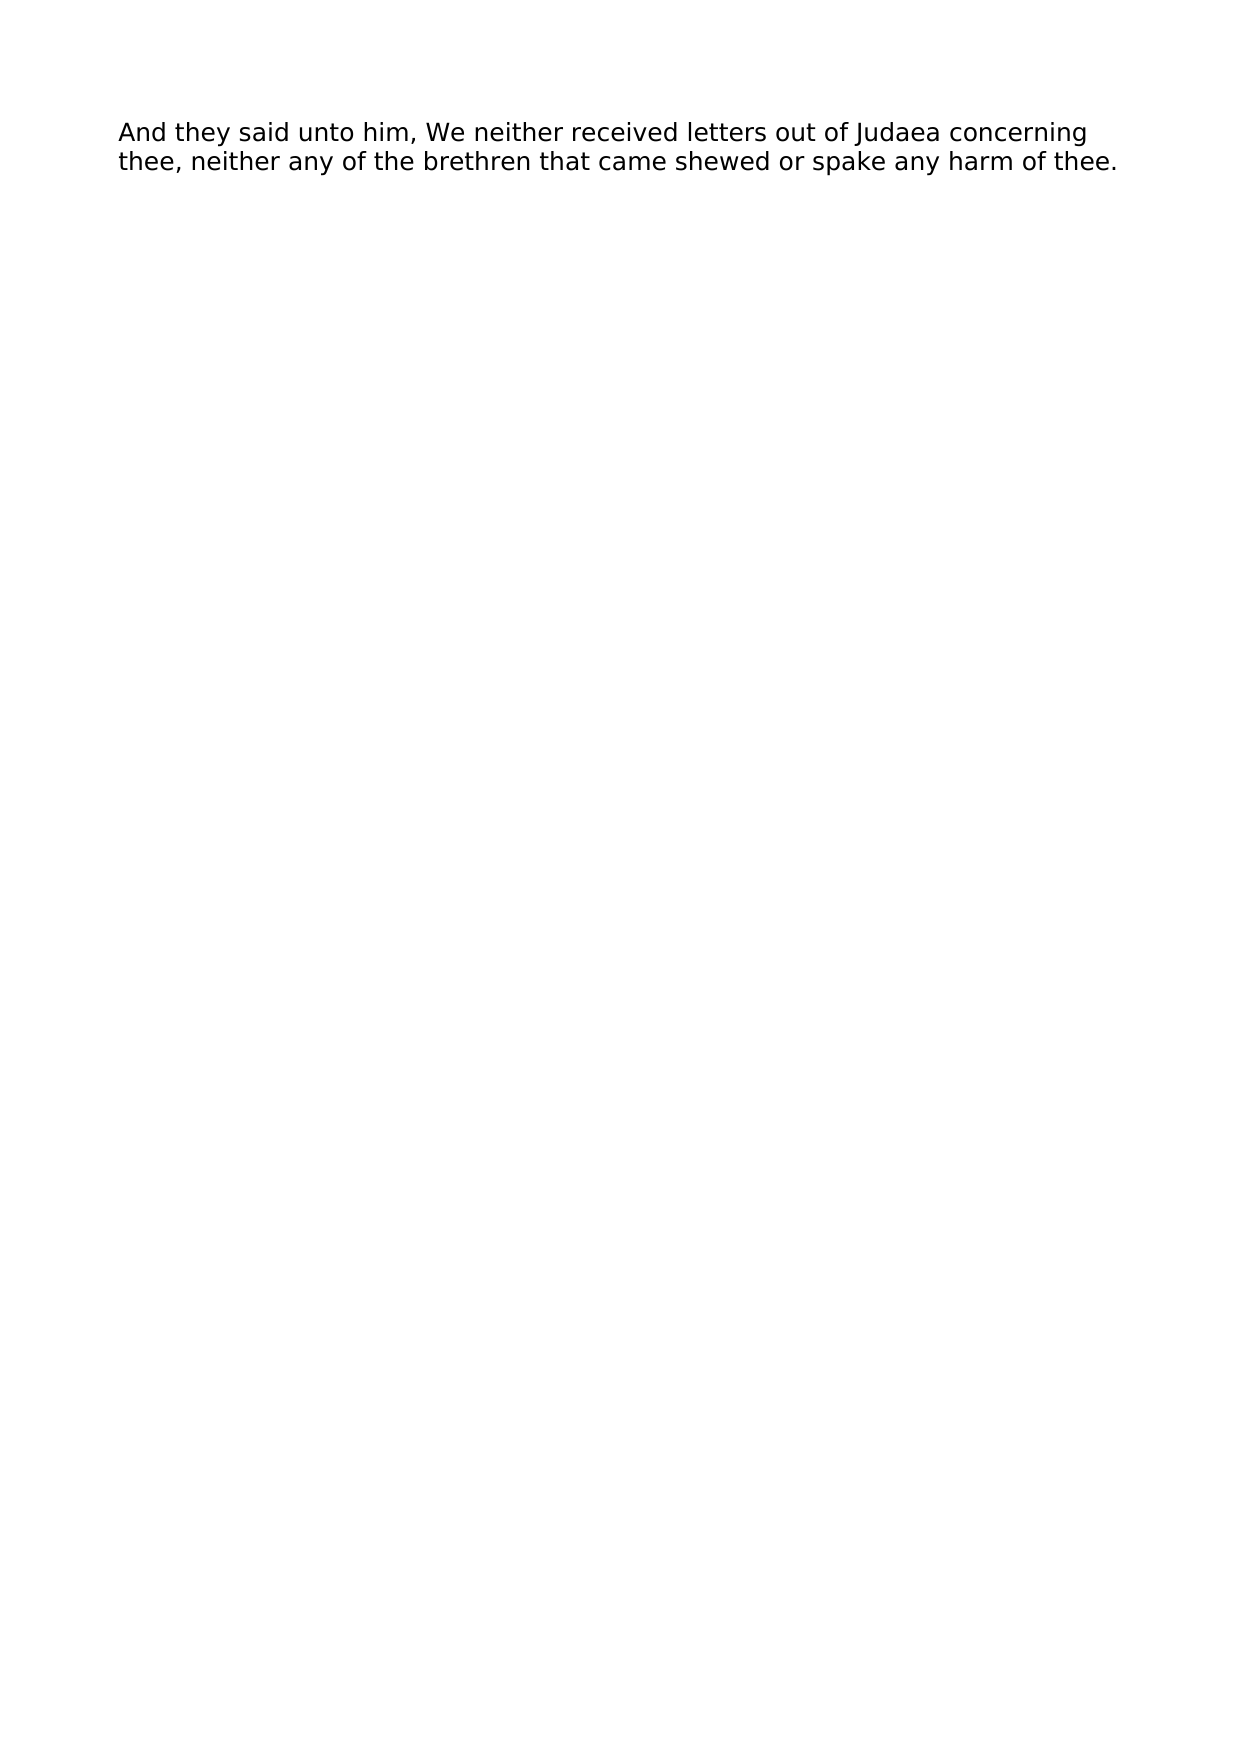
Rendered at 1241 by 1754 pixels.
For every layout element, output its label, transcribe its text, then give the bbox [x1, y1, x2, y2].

text And they said unto him, We neither received letters out of Judaea concerning thee, neither any of the brethren that came shewed or spake any harm of thee. [118, 118, 1122, 176]
